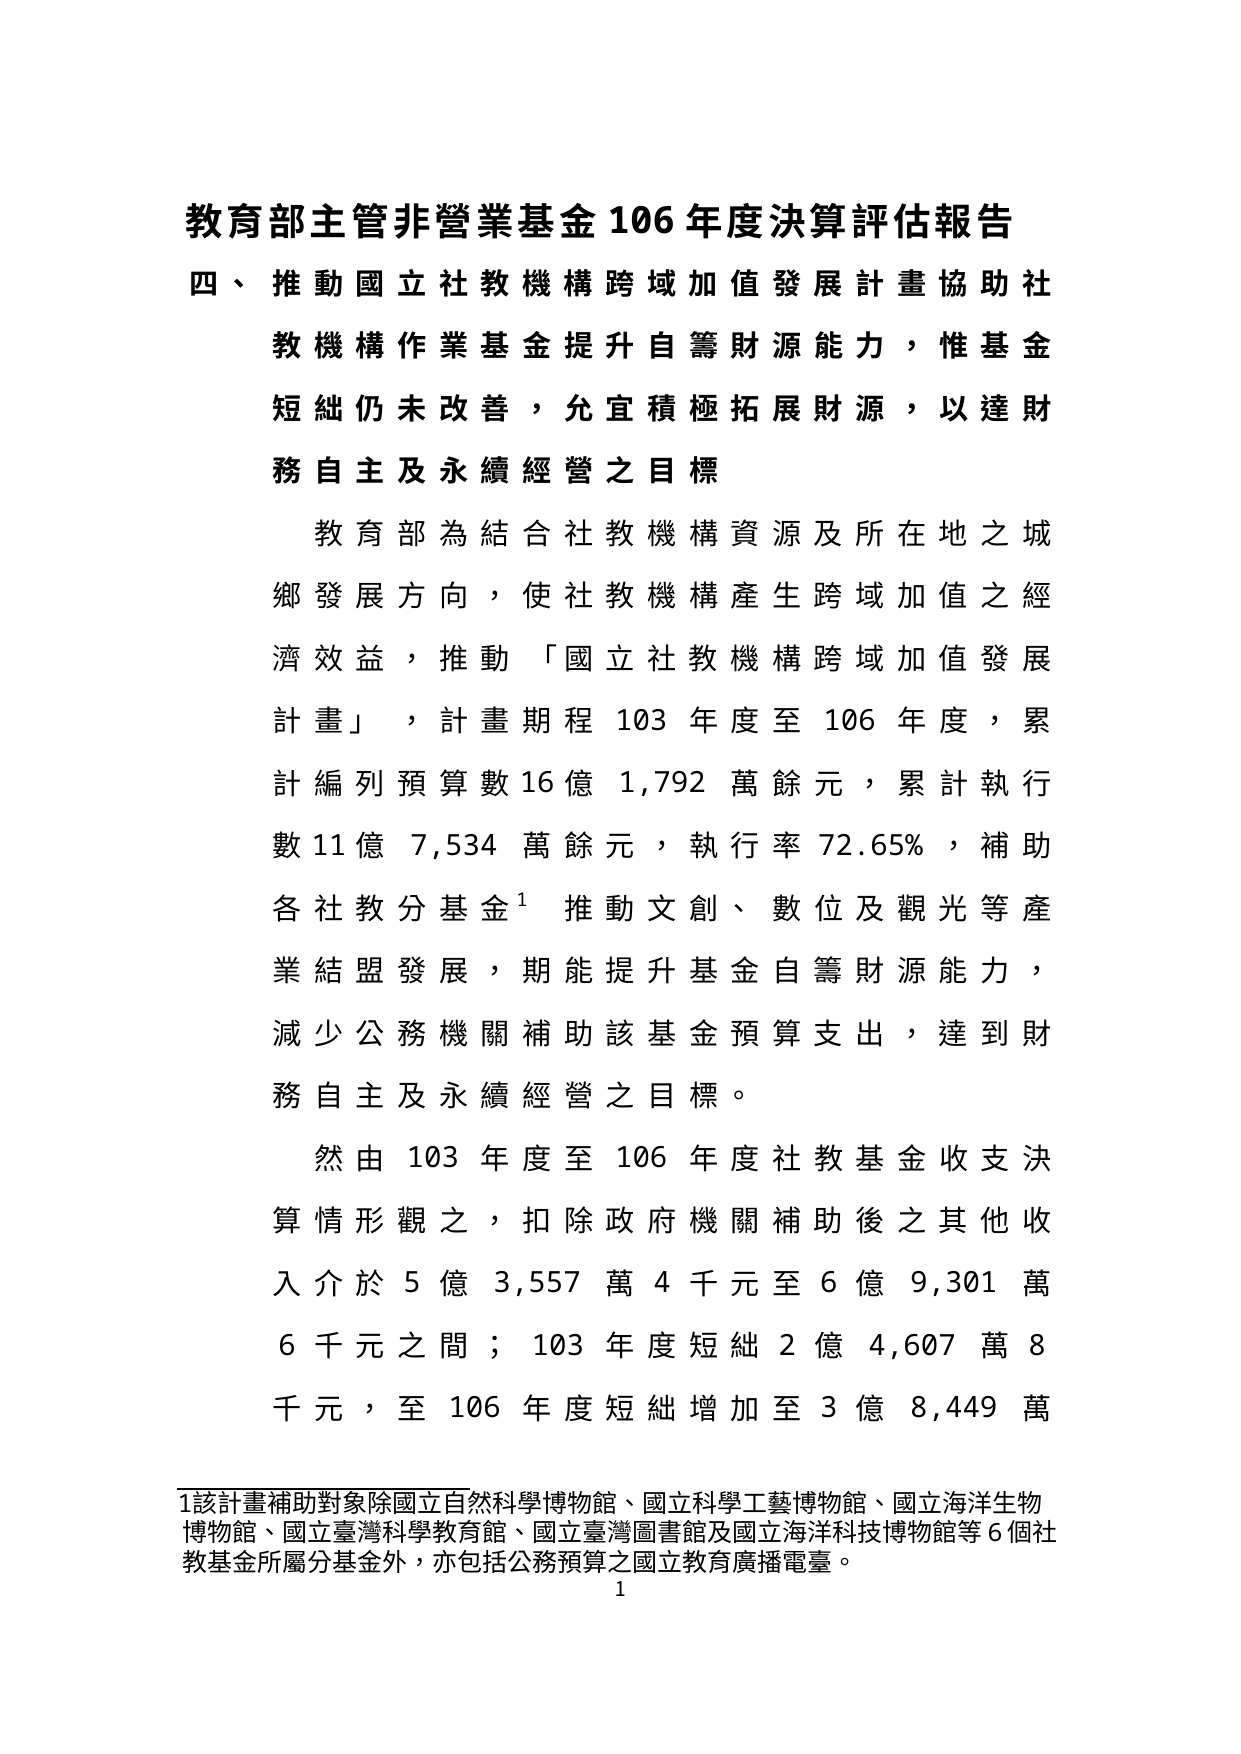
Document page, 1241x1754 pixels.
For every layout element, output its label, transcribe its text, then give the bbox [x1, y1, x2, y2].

text 教育部主管非營業基金106年度決算評估報告 [183, 177, 1058, 240]
text 教育部為結合社教機構資源及所在地之城鄉發展方向，使社教機構產生跨域加值之經濟效益，推動「國立社教機構跨域加值發展計畫」，計畫期程103年度至106年度，累計編列預算數16億1,792萬餘元，累計執行數11億7,534萬餘元，執行率72.65%，補助各社教分基金推動文創、數位及觀光等產業結盟發展，期能提升基金自籌財源能力，減少公務機關補助該基金預算支出，達到財務自主及永續經營之目標。 [242, 490, 1058, 1115]
text 然由103年度至106年度社教基金收支決算情形觀之，扣除政府機關補助後之其他收入介於5億3,557萬4千元至6億9,301萬6千元之間；103年度短絀2億4,607萬8千元，至106年度短絀增加至3億8,449萬 [242, 1115, 1058, 1427]
text 該計畫補助對象除國立自然科學博物館、國立科學工藝博物館、國立海洋生物博物館、國立臺灣科學教育館、國立臺灣圖書館及國立海洋科技博物館等6個社教基金所屬分基金外，亦包括公務預算之國立教育廣播電臺。 [177, 1489, 1063, 1577]
text 四、推動國立社教機構跨域加值發展計畫協助社教機構作業基金提升自籌財源能力，惟基金短絀仍未改善，允宜積極拓展財源，以達財務自主及永續經營之目標 [183, 240, 1058, 490]
